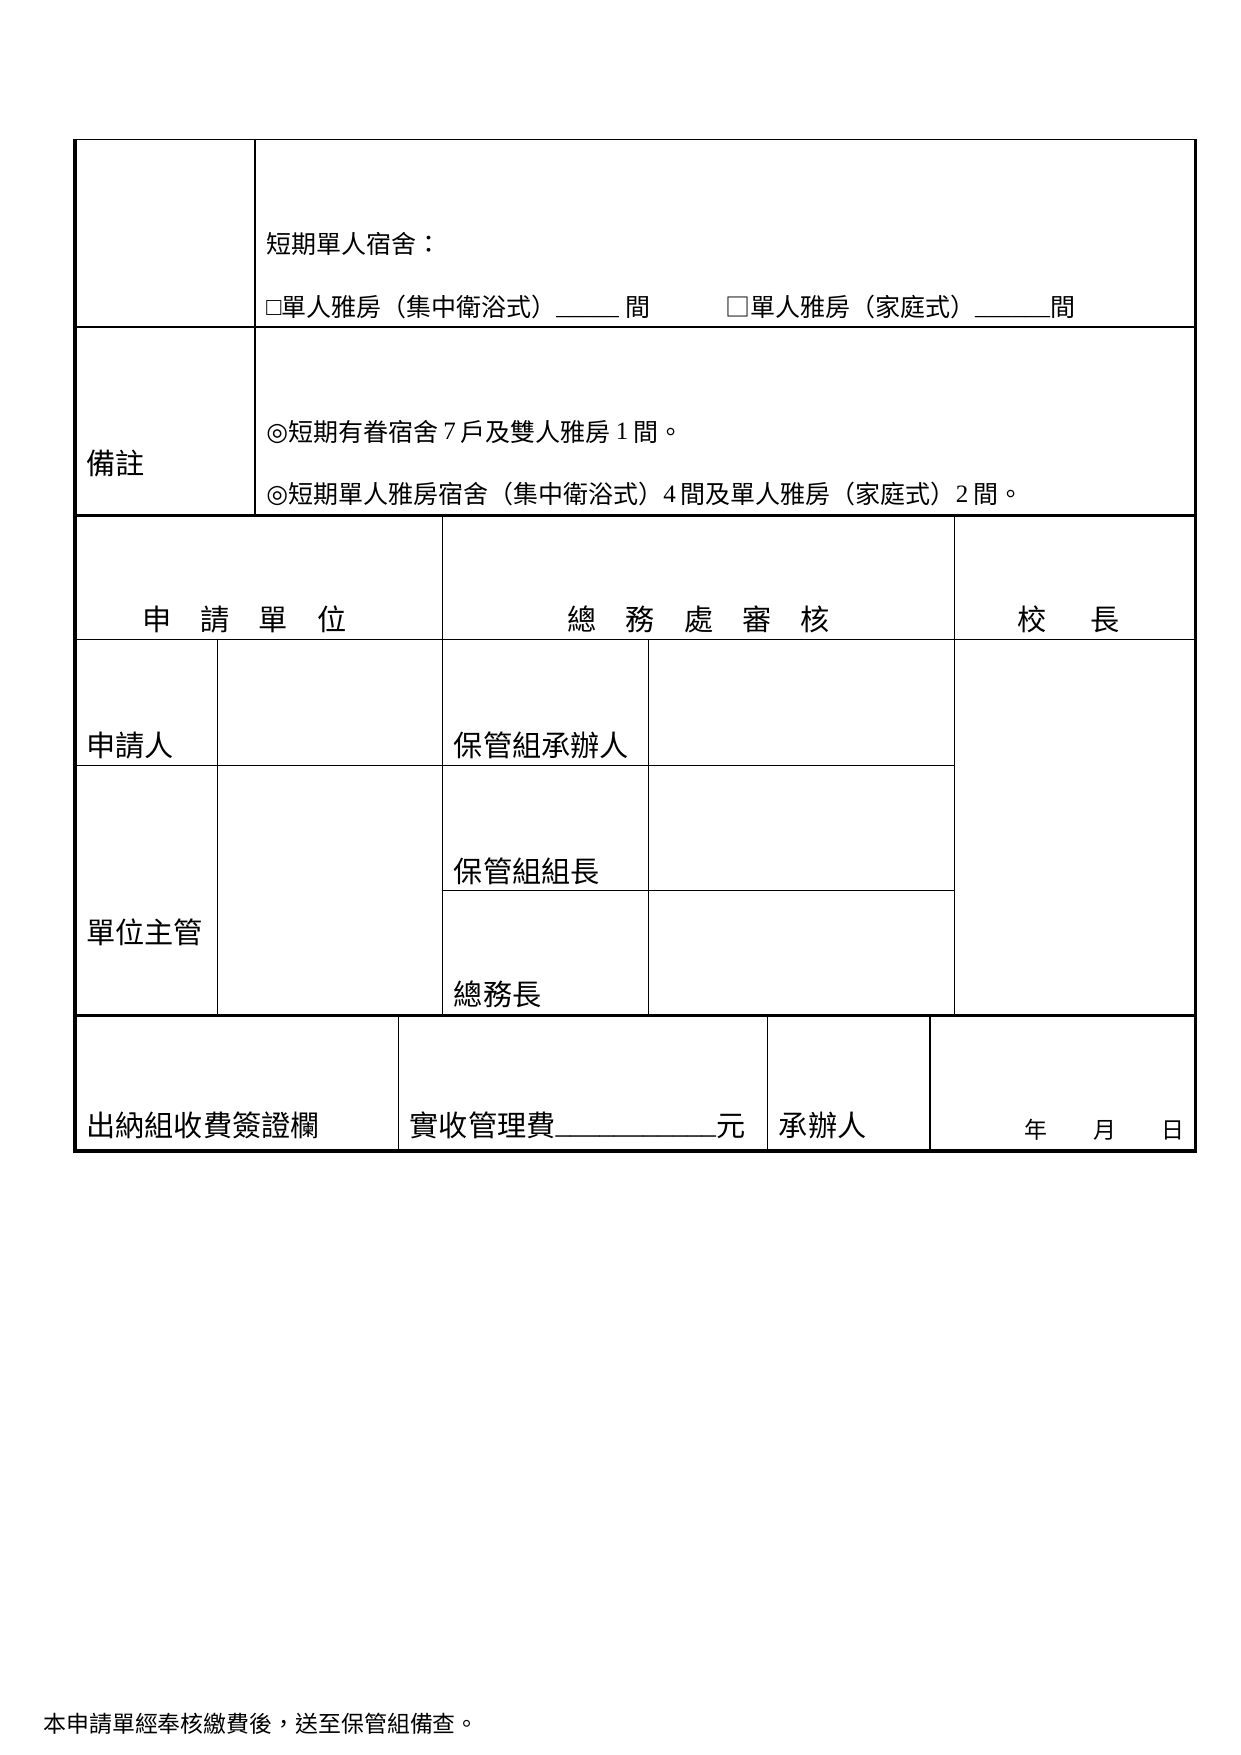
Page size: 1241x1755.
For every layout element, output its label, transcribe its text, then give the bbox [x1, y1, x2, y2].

table_cell 申 請 單 位 [77, 517, 442, 639]
table_cell 單位主管 [77, 766, 217, 1014]
table_cell [649, 891, 954, 1014]
table_cell [218, 766, 442, 1014]
table_cell 實收管理費___________元 [399, 1017, 767, 1149]
table_cell 校 長 [955, 517, 1194, 639]
table_cell 總 務 處 審 核 [443, 517, 954, 639]
table_cell 備註 [77, 328, 254, 514]
table_cell 保管組承辦人 [443, 640, 648, 765]
table_cell [649, 766, 954, 890]
table_cell 保管組組長 [443, 766, 648, 890]
table_cell 短期單人宿舍： □單人雅房（集中衛浴式）_____ 間 □單人雅房（家庭式）______間 [256, 140, 1194, 326]
table_cell ◎短期有眷宿舍7戶及雙人雅房1間。 ◎短期單人雅房宿舍（集中衛浴式）4間及單人雅房（家庭式）2間。 [256, 328, 1194, 514]
text 本申請單經奉核繳費後，送至保管組備查。 [43, 1705, 1048, 1739]
table_cell 承辦人 [768, 1017, 929, 1149]
table_cell 總務長 [443, 891, 648, 1014]
table_cell [218, 640, 442, 765]
table_cell 申請人 [77, 640, 217, 765]
table_cell 出納組收費簽證欄 [77, 1017, 398, 1149]
table_cell 年 月 日 [931, 1017, 1194, 1149]
table_cell [955, 640, 1194, 1014]
table_cell [649, 640, 954, 765]
table_cell [77, 140, 254, 326]
